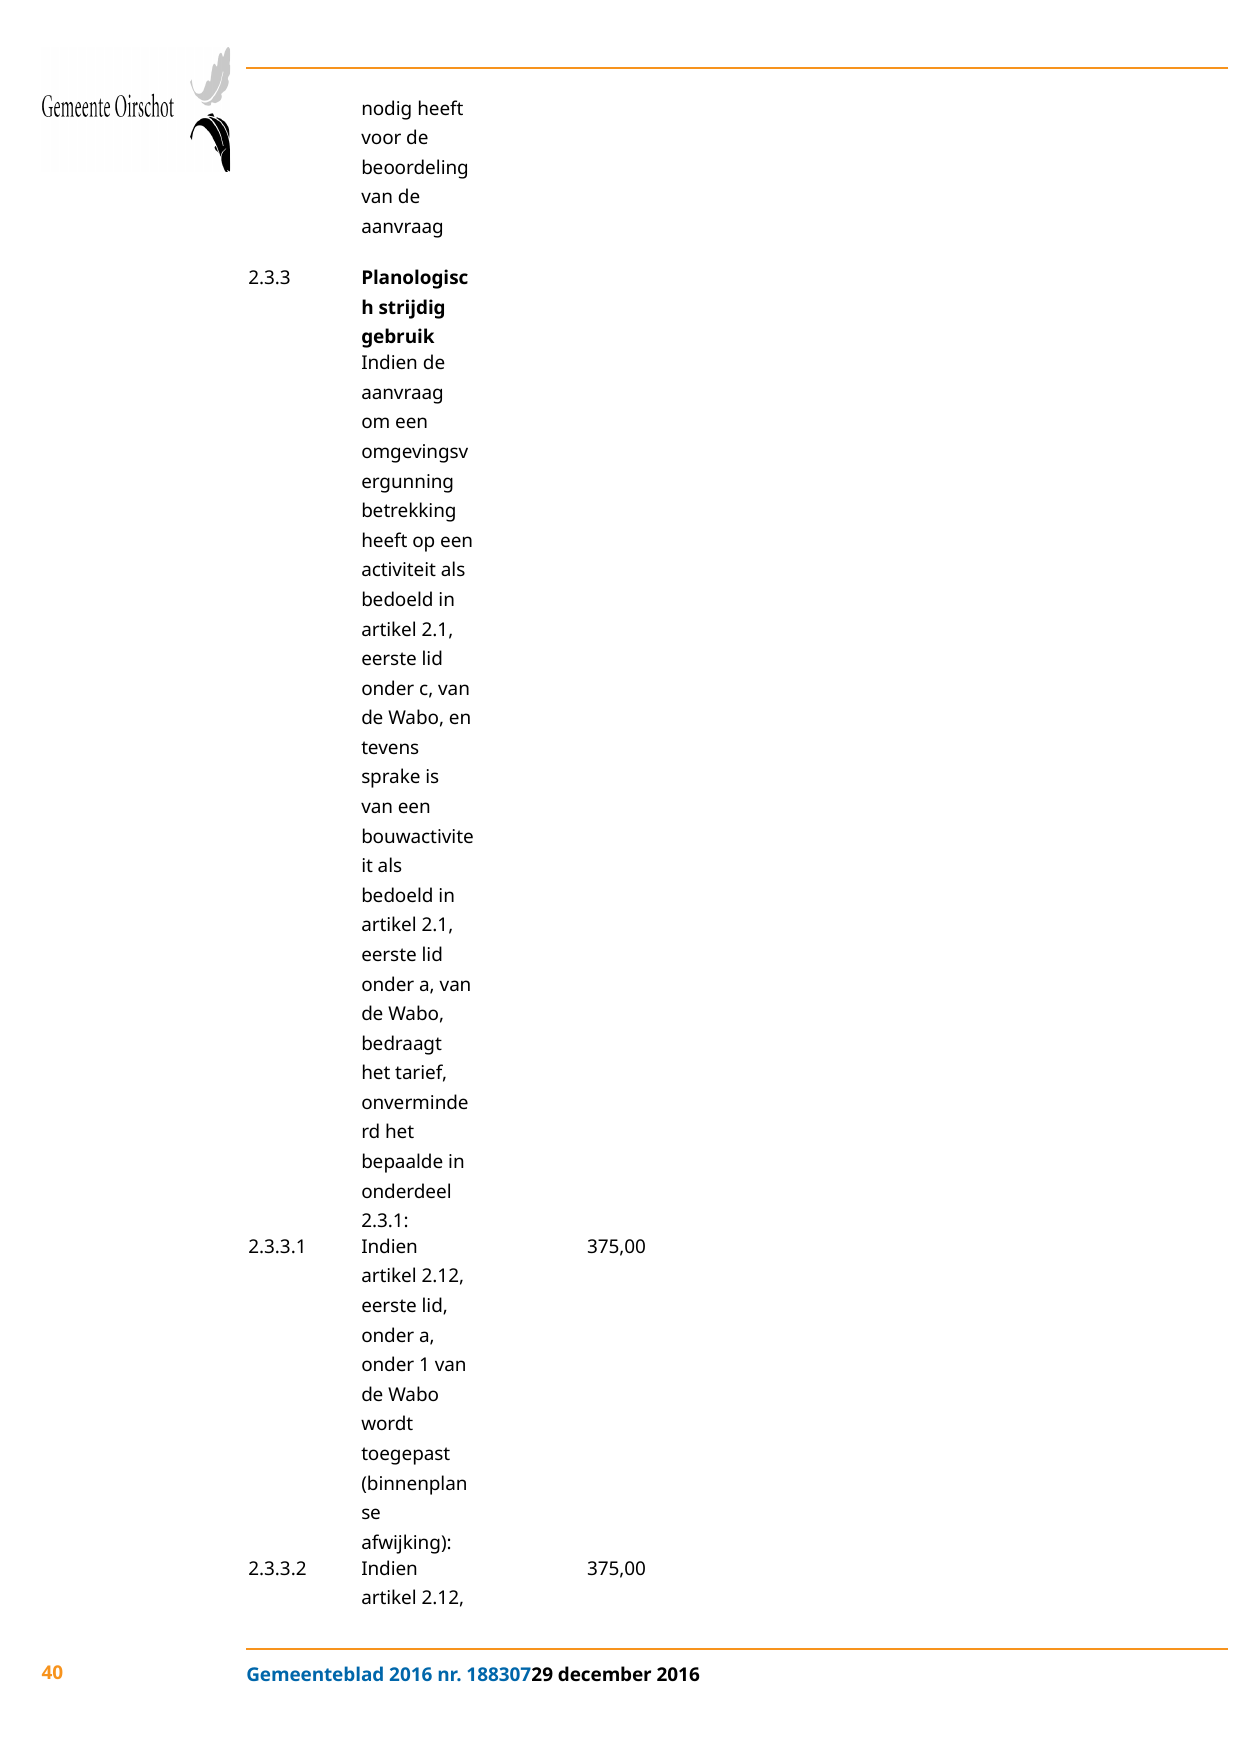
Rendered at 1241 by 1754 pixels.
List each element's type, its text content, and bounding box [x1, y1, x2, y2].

table_cell 2.3.3.2 [248, 1555, 361, 1610]
table_cell [248, 350, 361, 1233]
table_cell Indien artikel 2.12, [361, 1555, 474, 1610]
table_cell [474, 95, 587, 239]
table_cell 2.3.3.1 [248, 1233, 361, 1555]
table_cell Planologisch strijdig gebruik [361, 265, 474, 349]
table_cell [474, 350, 587, 1233]
table_cell nodig heeft voor de beoordeling van de aanvraag [361, 95, 474, 239]
table_cell [361, 239, 474, 264]
table_cell [474, 1555, 587, 1610]
table_cell 375,00 [587, 1233, 700, 1555]
table_cell [248, 239, 361, 264]
table_cell [474, 239, 587, 264]
table_cell [587, 350, 700, 1233]
table_cell 375,00 [587, 1555, 700, 1610]
table_cell Indien artikel 2.12, eerste lid, onder a, onder 1 van de Wabo wordt toegepast (binnenplanse afwijking): [361, 1233, 474, 1555]
table_cell [474, 1233, 587, 1555]
table_cell [474, 265, 587, 349]
table_cell [248, 95, 361, 239]
table_cell [587, 95, 700, 239]
table_cell [587, 265, 700, 349]
table_cell 2.3.3 [248, 265, 361, 349]
table_cell Indien de aanvraag om een omgevingsvergunning betrekking heeft op een activiteit als bedoeld in artikel 2.1, eerste lid onder c, van de Wabo, en tevens sprake is van een bouwactiviteit als bedoeld in artikel 2.1, eerste lid onder a, van de Wabo, bedraagt het tarief, onverminderd het bepaalde in onderdeel 2.3.1: [361, 350, 474, 1233]
picture [41, 47, 231, 172]
table_cell [587, 239, 700, 264]
